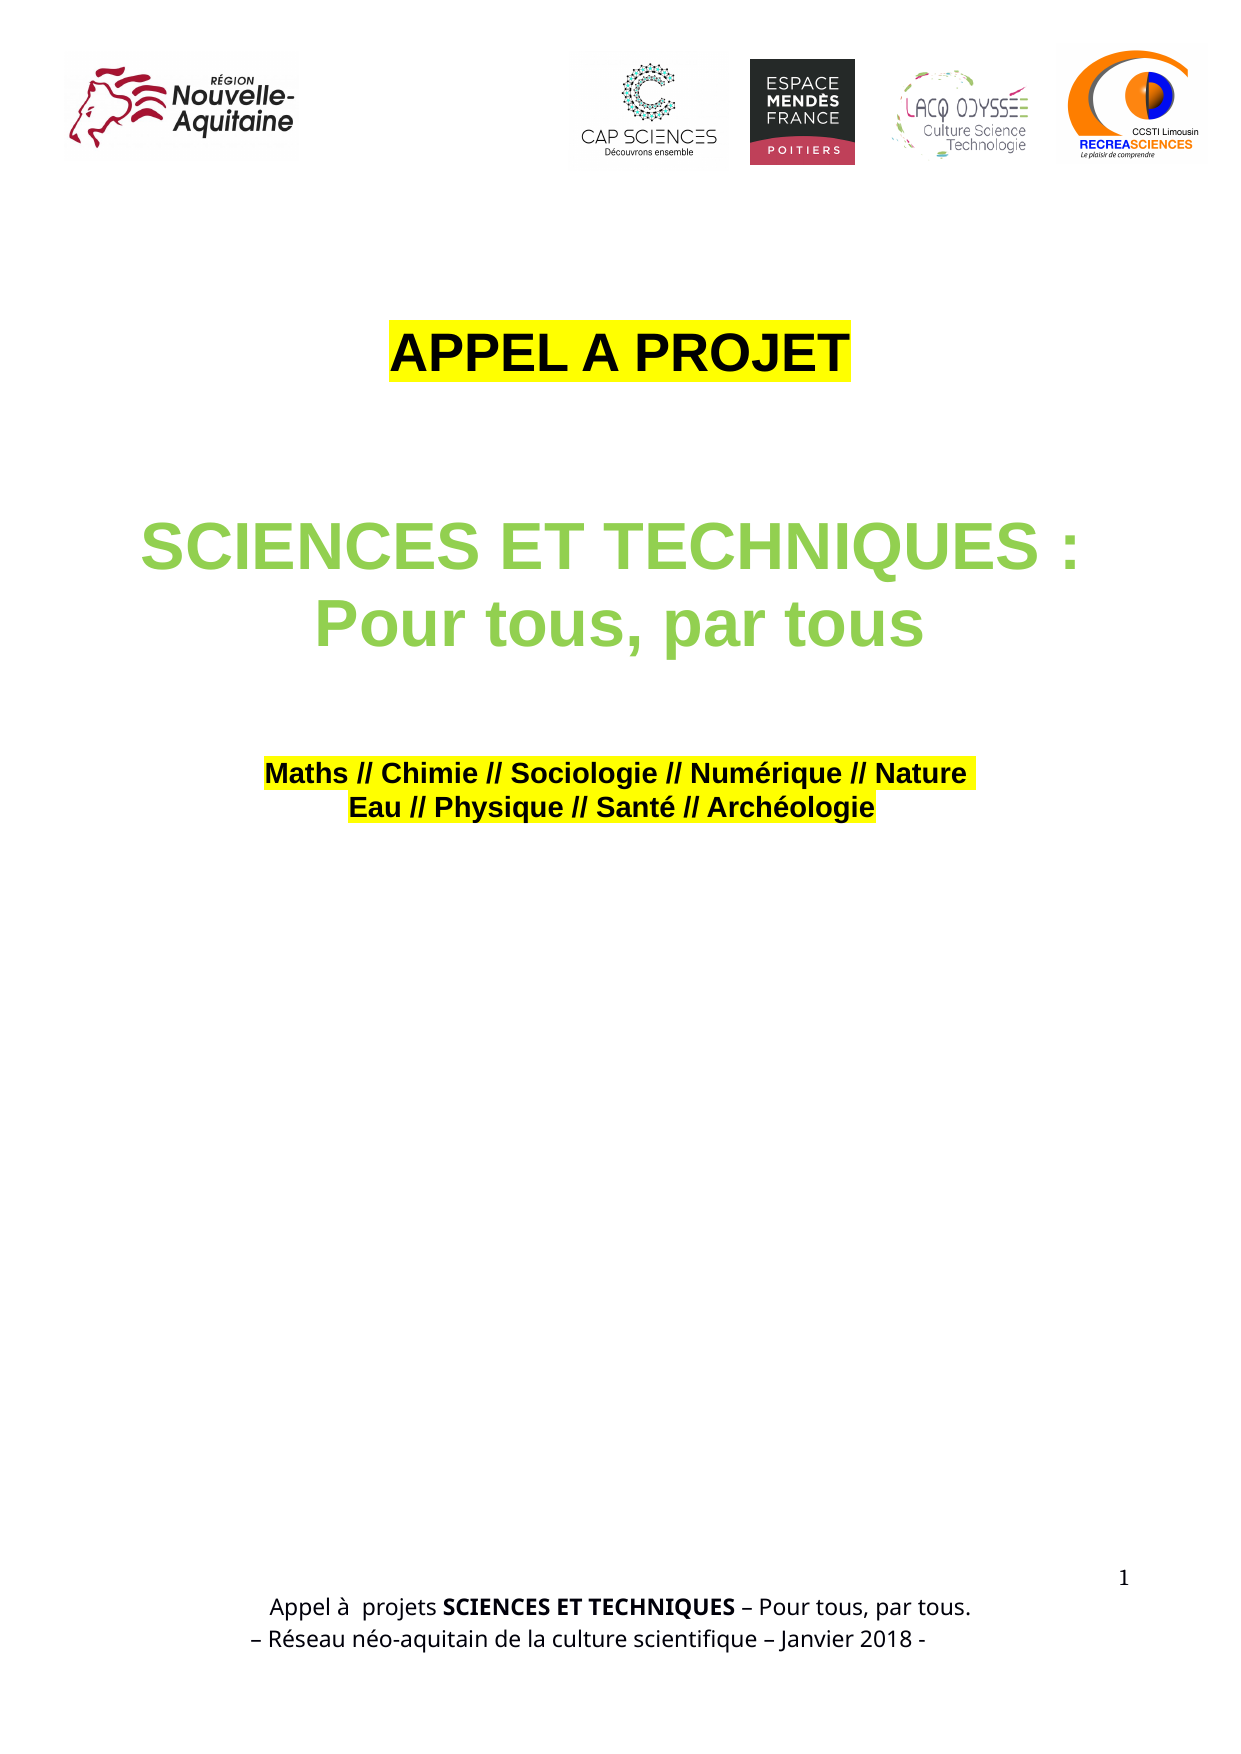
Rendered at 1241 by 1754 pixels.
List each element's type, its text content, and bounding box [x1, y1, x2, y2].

picture [895, 59, 1044, 171]
text APPEL A PROJET [112, 320, 1128, 382]
text Maths // Chimie // Sociologie // Numérique // Nature [112, 756, 1128, 790]
text SCIENCES ET TECHNIQUES : [112, 507, 1128, 584]
picture [750, 59, 855, 165]
text Eau // Physique // Santé // Archéologie [112, 790, 1128, 823]
picture [568, 51, 729, 171]
picture [1056, 43, 1208, 164]
picture [64, 51, 299, 161]
text Pour tous, par tous [112, 584, 1128, 660]
